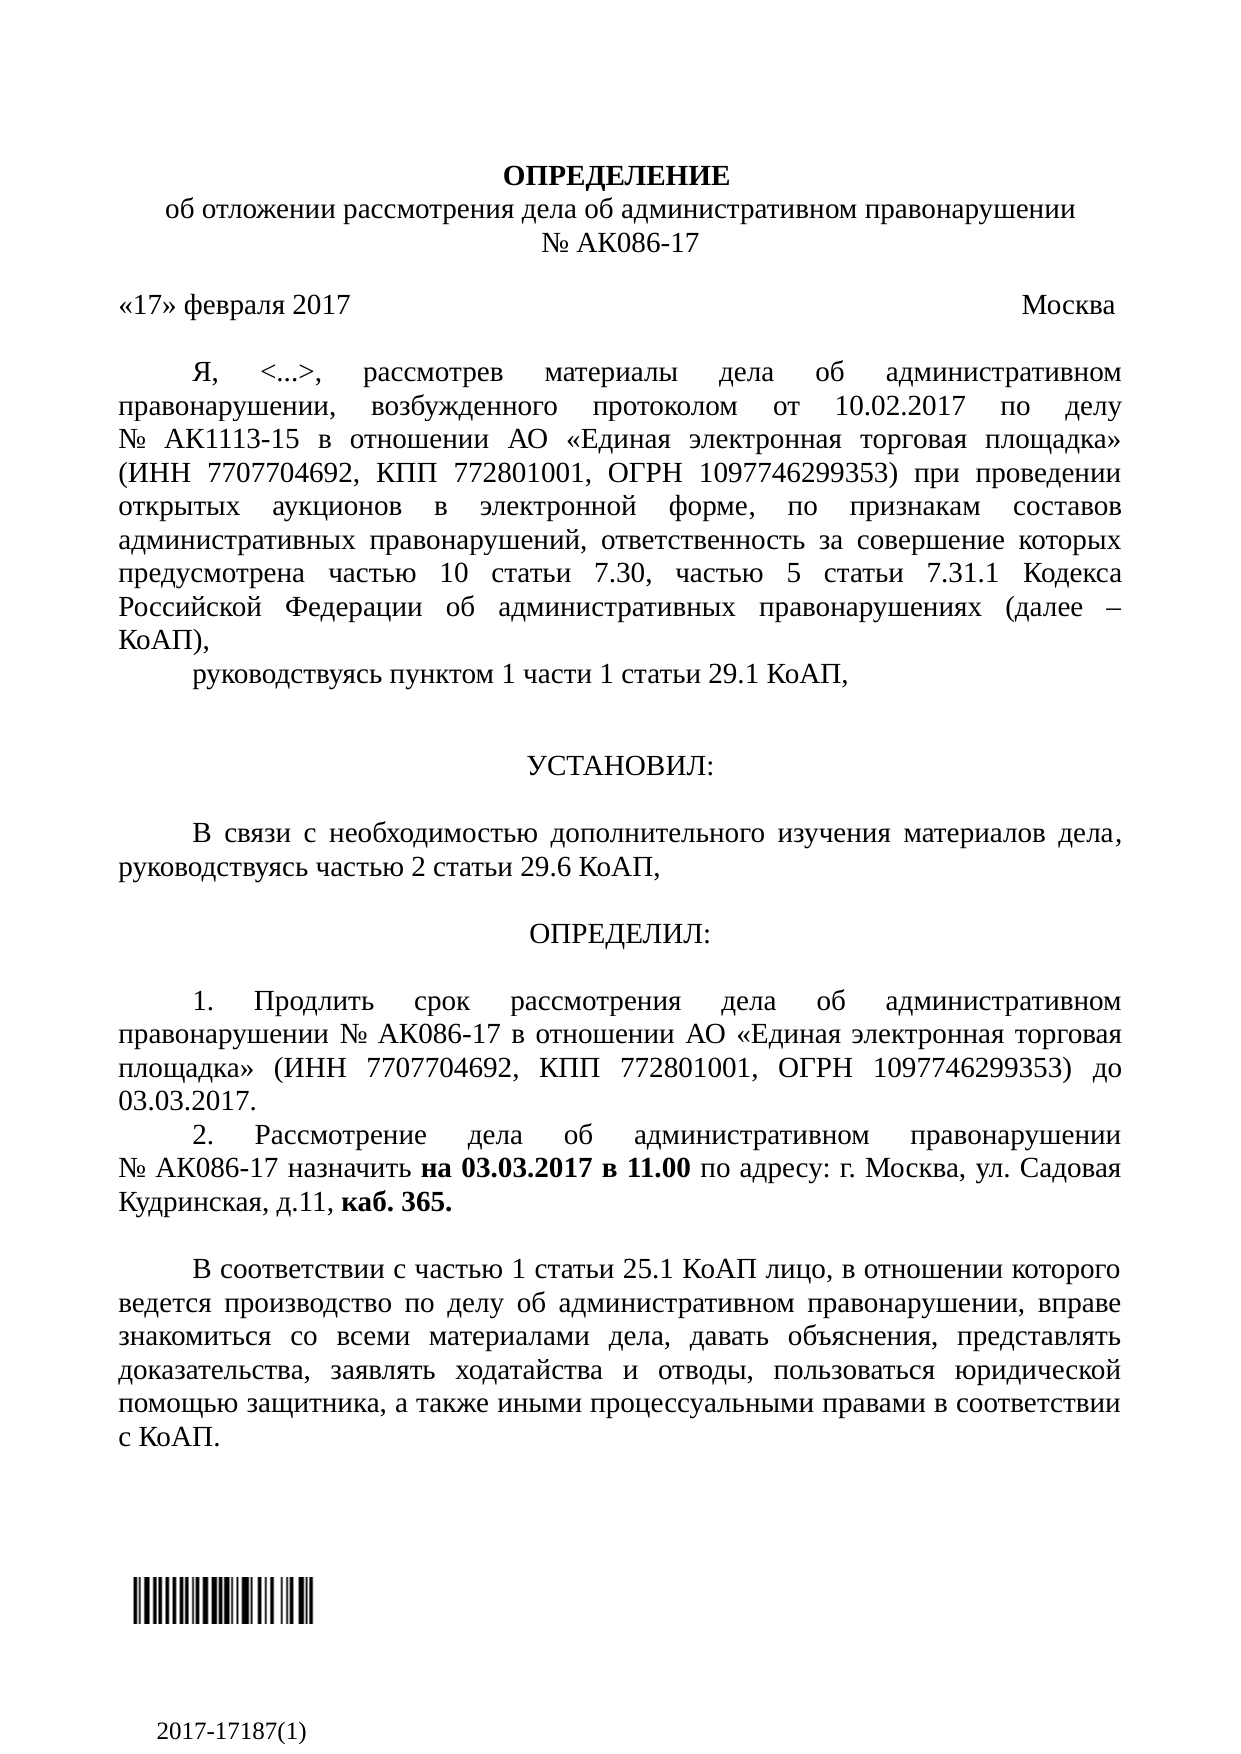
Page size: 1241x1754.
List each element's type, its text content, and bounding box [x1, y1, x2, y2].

text Я, <...>, рассмотрев материалы дела об административном правонарушении, возбужденного протоколом от 10.02.2017 по делу № АК1113-15 в отношении АО «Единая электронная торговая площадка» (ИНН 7707704692, КПП 772801001, ОГРН 1097746299353) при проведении открытых аукционов в электронной форме, по признакам составов административных правонарушений, ответственность за совершение которых предусмотрена частью 10 статьи 7.30, частью 5 статьи 7.31.1 Кодекса Российской Федерации об административных правонарушениях (далее – КоАП), [118, 354, 1122, 656]
picture [118, 1577, 331, 1624]
text 1. Продлить срок рассмотрения дела об административном правонарушении № АК086-17 в отношении АО «Единая электронная торговая площадка» (ИНН 7707704692, КПП 772801001, ОГРН 1097746299353) до 03.03.2017. [118, 983, 1122, 1117]
text В соответствии с частью 1 статьи 25.1 КоАП лицо, в отношении которого ведется производство по делу об административном правонарушении, вправе знакомиться со всеми материалами дела, давать объяснения, представлять доказательства, заявлять ходатайства и отводы, пользоваться юридической помощью защитника, а также иными процессуальными правами в соответствии с КоАП. [118, 1251, 1122, 1452]
text «17» февраля 2017 Москва [118, 287, 1122, 321]
text ОПРЕДЕЛЕНИЕ [118, 158, 1122, 191]
text 2. Рассмотрение дела об административном правонарушении № АК086-17 назначить на 03.03.2017 в 11.00 по адресу: г. Москва, ул. Садовая Кудринская, д.11, каб. 365. [118, 1117, 1122, 1218]
text руководствуясь пунктом 1 части 1 статьи 29.1 КоАП, [118, 656, 1122, 689]
text ОПРЕДЕЛИЛ: [118, 916, 1122, 949]
text об отложении рассмотрения дела об административном правонарушении № АК086-17 [118, 191, 1122, 258]
text В связи с необходимостью дополнительного изучения материалов дела, руководствуясь частью 2 статьи 29.6 КоАП, [118, 815, 1122, 882]
text УСТАНОВИЛ: [118, 748, 1122, 782]
